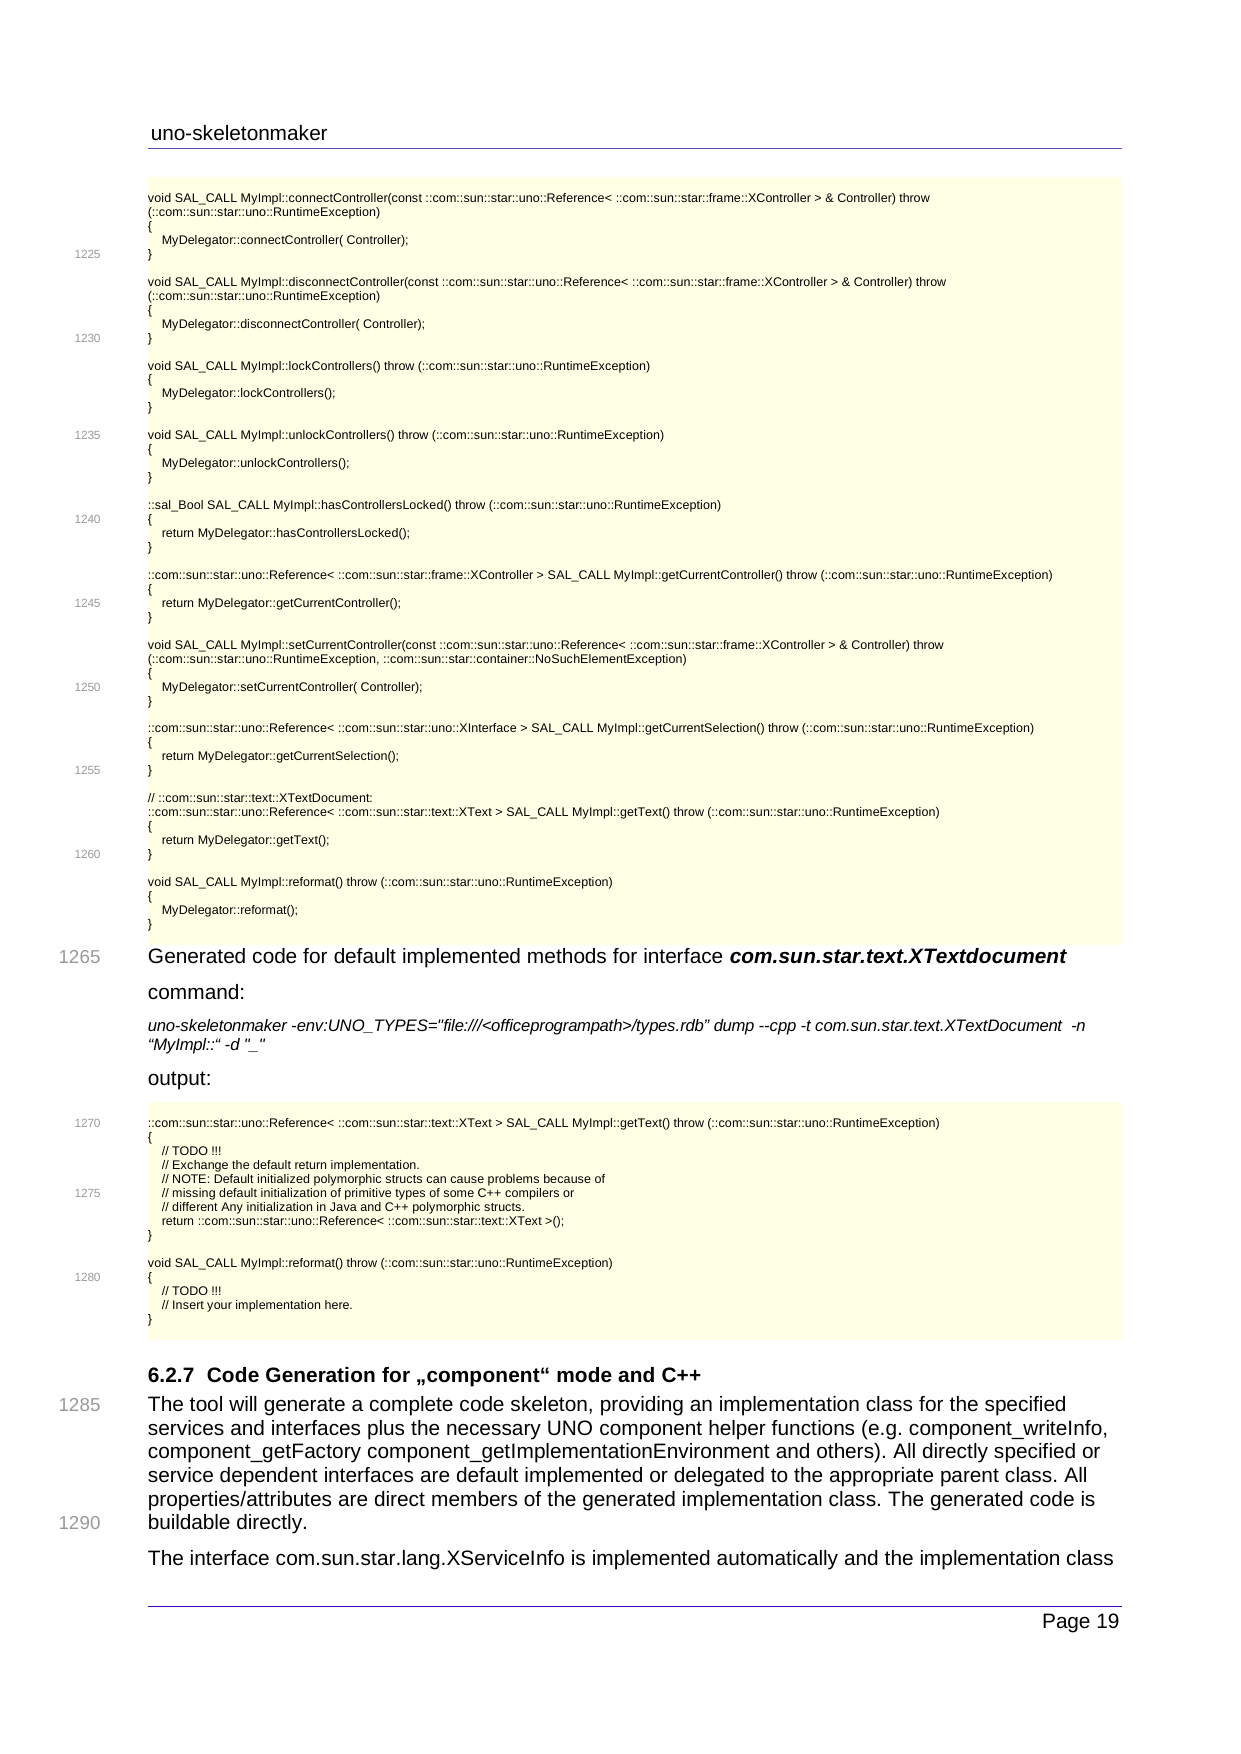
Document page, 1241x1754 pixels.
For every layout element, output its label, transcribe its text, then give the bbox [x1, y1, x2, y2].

text } [148, 247, 1122, 261]
text // Exchange the default return implementation. [148, 1158, 1122, 1172]
text { [148, 889, 1122, 903]
text return MyDelegator::getText(); [148, 833, 1122, 847]
text MyDelegator::lockControllers(); [148, 386, 1122, 400]
text ::com::sun::star::uno::Reference< ::com::sun::star::text::XText > SAL_CALL MyImpl::getText() throw (::com::sun::star::uno::RuntimeException) [148, 805, 1122, 819]
text } [148, 540, 1122, 554]
text void SAL_CALL MyImpl::disconnectController(const ::com::sun::star::uno::Reference< ::com::sun::star::frame::XController > & Controller) throw (::com::sun::star::uno::RuntimeException) [148, 275, 1122, 303]
text } [148, 693, 1122, 707]
text } [148, 1228, 1122, 1242]
text command: [148, 981, 1122, 1004]
text } [148, 331, 1122, 344]
text ::com::sun::star::uno::Reference< ::com::sun::star::frame::XController > SAL_CALL MyImpl::getCurrentController() throw (::com::sun::star::uno::RuntimeException) [148, 568, 1122, 582]
text return MyDelegator::hasControllersLocked(); [148, 526, 1122, 540]
text ::sal_Bool SAL_CALL MyImpl::hasControllersLocked() throw (::com::sun::star::uno::RuntimeException) [148, 498, 1122, 512]
text { [148, 512, 1122, 526]
text The tool will generate a complete code skeleton, providing an implementation class for the specified services and interfaces plus the necessary UNO component helper functions (e.g. component_writeInfo, component_getFactory component_getImplementationEnvironment and others). All directly specified or service dependent interfaces are default implemented or delegated to the appropriate parent class. All properties/attributes are direct members of the generated implementation class. The generated code is buildable directly. [148, 1393, 1122, 1534]
text return ::com::sun::star::uno::Reference< ::com::sun::star::text::XText >(); [148, 1214, 1122, 1228]
text { [148, 1130, 1122, 1144]
text The interface com.sun.star.lang.XServiceInfo is implemented automatically and the implementation class [148, 1547, 1122, 1570]
text // missing default initialization of primitive types of some C++ compilers or [148, 1186, 1122, 1200]
text // Insert your implementation here. [148, 1298, 1122, 1312]
text void SAL_CALL MyImpl::unlockControllers() throw (::com::sun::star::uno::RuntimeException) [148, 428, 1122, 442]
text // different Any initialization in Java and C++ polymorphic structs. [148, 1200, 1122, 1214]
text } [148, 400, 1122, 414]
text void SAL_CALL MyImpl::reformat() throw (::com::sun::star::uno::RuntimeException) [148, 1256, 1122, 1270]
text } [148, 610, 1122, 624]
text { [148, 735, 1122, 749]
text MyDelegator::unlockControllers(); [148, 456, 1122, 470]
text uno-skeletonmaker -env:UNO_TYPES="file:///<officeprogrampath>/types.rdb” dump --cpp -t com.sun.star.text.XTextDocument -n “MyImpl::“ -d "_" [148, 1017, 1122, 1054]
text } [148, 1312, 1122, 1326]
text // TODO !!! [148, 1144, 1122, 1158]
text void SAL_CALL MyImpl::reformat() throw (::com::sun::star::uno::RuntimeException) [148, 875, 1122, 889]
text { [148, 1270, 1122, 1284]
text } [148, 470, 1122, 484]
text // NOTE: Default initialized polymorphic structs can cause problems because of [148, 1172, 1122, 1186]
text Generated code for default implemented methods for interface com.sun.star.text.XTextdocument [148, 945, 1122, 968]
text { [148, 666, 1122, 679]
text MyDelegator::connectController( Controller); [148, 233, 1122, 247]
text { [148, 303, 1122, 317]
text } [148, 847, 1122, 861]
text return MyDelegator::getCurrentController(); [148, 596, 1122, 610]
text output: [148, 1066, 1122, 1090]
text ::com::sun::star::uno::Reference< ::com::sun::star::uno::XInterface > SAL_CALL MyImpl::getCurrentSelection() throw (::com::sun::star::uno::RuntimeException) [148, 721, 1122, 735]
text MyDelegator::reformat(); [148, 903, 1122, 917]
text return MyDelegator::getCurrentSelection(); [148, 749, 1122, 763]
text // TODO !!! [148, 1284, 1122, 1298]
text void SAL_CALL MyImpl::lockControllers() throw (::com::sun::star::uno::RuntimeException) [148, 358, 1122, 372]
subtitle Code Generation for „component“ mode and C++ [148, 1363, 1122, 1387]
text { [148, 442, 1122, 456]
text void SAL_CALL MyImpl::setCurrentController(const ::com::sun::star::uno::Reference< ::com::sun::star::frame::XController > & Controller) throw (::com::sun::star::uno::RuntimeException, ::com::sun::star::container::NoSuchElementException) [148, 638, 1122, 666]
text } [148, 917, 1122, 931]
text void SAL_CALL MyImpl::connectController(const ::com::sun::star::uno::Reference< ::com::sun::star::frame::XController > & Controller) throw (::com::sun::star::uno::RuntimeException) [148, 191, 1122, 219]
text { [148, 582, 1122, 596]
text MyDelegator::setCurrentController( Controller); [148, 679, 1122, 693]
text ::com::sun::star::uno::Reference< ::com::sun::star::text::XText > SAL_CALL MyImpl::getText() throw (::com::sun::star::uno::RuntimeException) [148, 1116, 1122, 1130]
text { [148, 219, 1122, 233]
text // ::com::sun::star::text::XTextDocument: [148, 791, 1122, 805]
text { [148, 372, 1122, 386]
text } [148, 763, 1122, 777]
text MyDelegator::disconnectController( Controller); [148, 317, 1122, 331]
text { [148, 819, 1122, 833]
